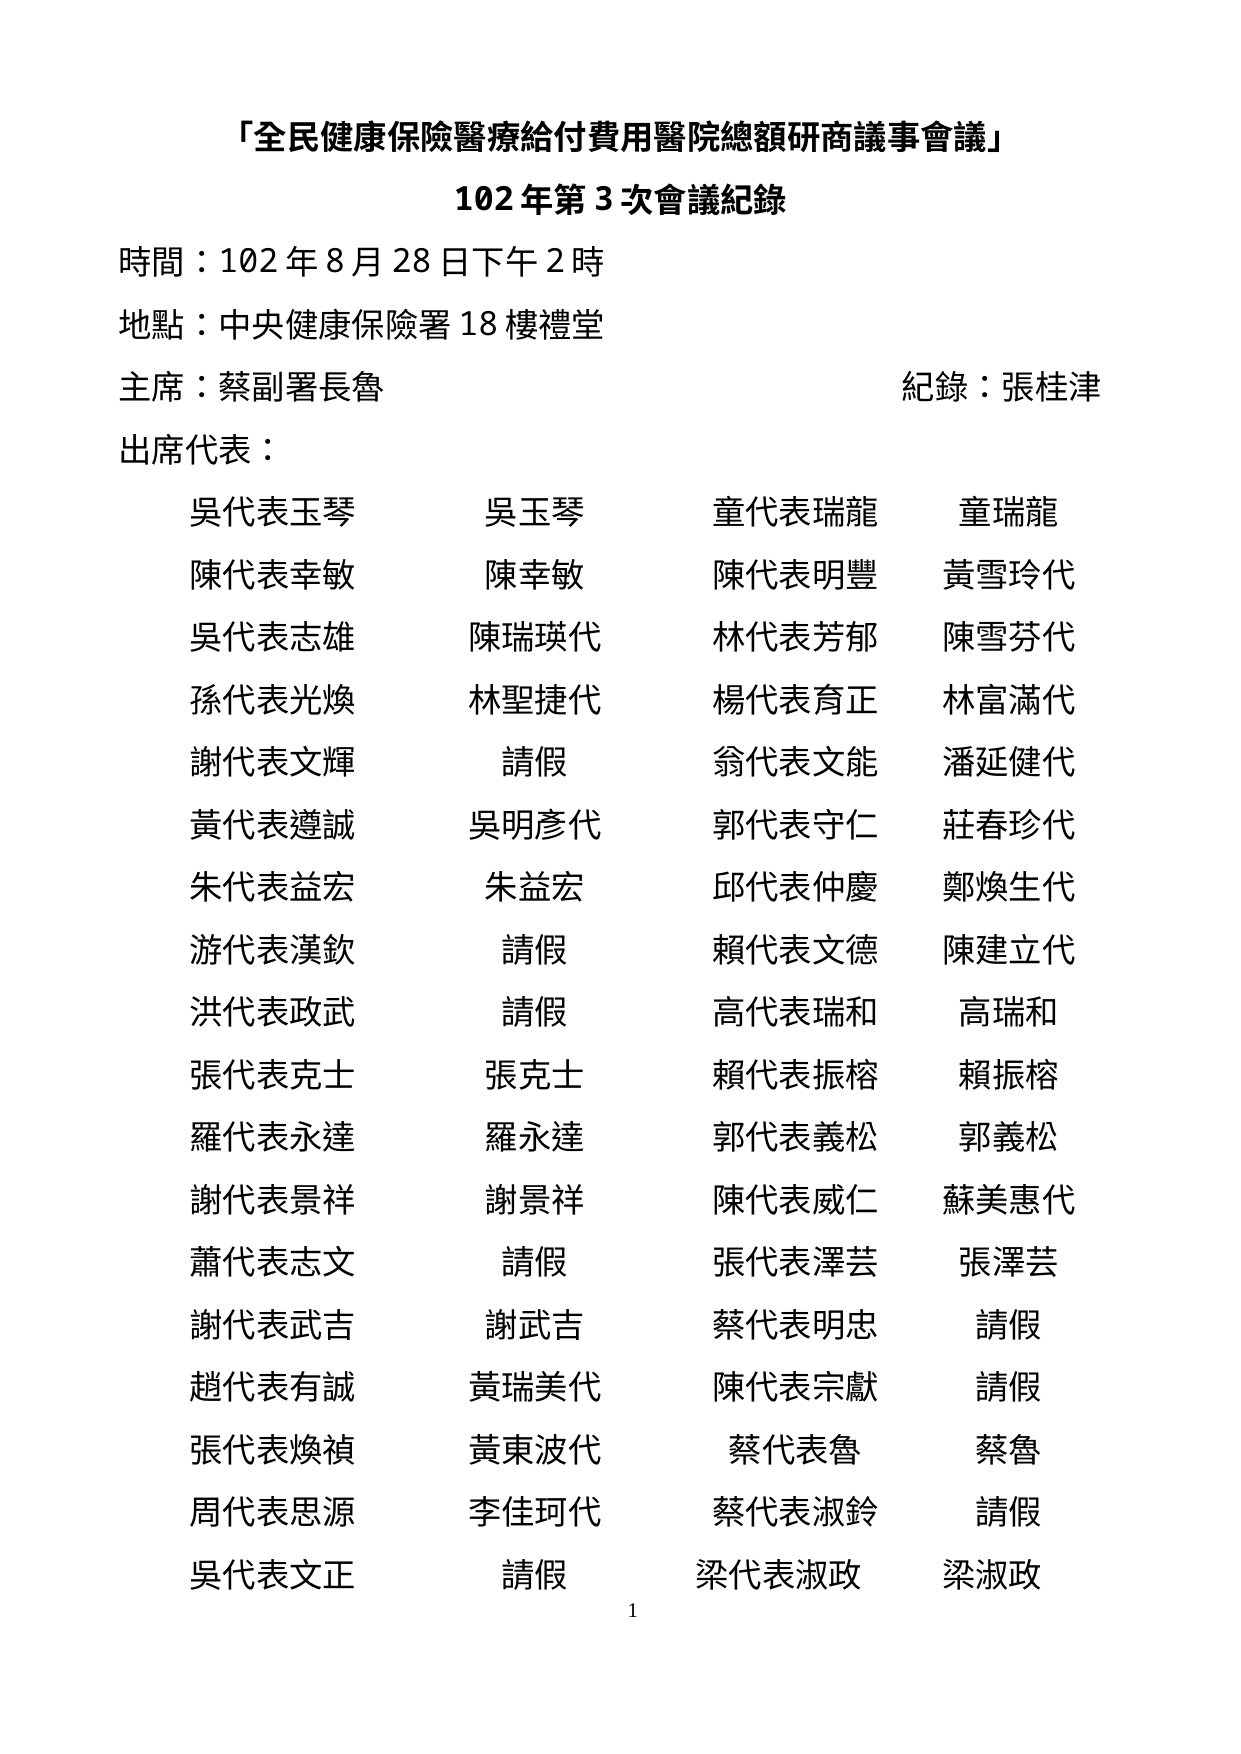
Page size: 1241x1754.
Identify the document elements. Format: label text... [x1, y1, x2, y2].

text 時間：102年8月28日下午2時 [118, 218, 1122, 281]
table_cell 吳明彥代 [387, 781, 682, 843]
table_cell 陳代表宗獻 [682, 1343, 908, 1406]
table_cell 郭義松 [909, 1093, 1108, 1156]
table_cell 朱益宏 [387, 843, 682, 906]
table_cell 吳代表志雄 [159, 593, 387, 656]
table_cell 趙代表有誠 [159, 1343, 387, 1406]
table_cell 請假 [909, 1343, 1108, 1406]
table_cell 高瑞和 [909, 968, 1108, 1031]
table_cell 請假 [387, 968, 682, 1031]
table_cell 陳代表幸敏 [159, 531, 387, 593]
table_cell 陳代表威仁 [682, 1156, 908, 1218]
table_cell 蘇美惠代 [909, 1156, 1108, 1218]
table_cell 李佳珂代 [387, 1468, 682, 1531]
table_cell 蔡魯 [909, 1406, 1108, 1468]
table_cell 郭代表義松 [682, 1093, 908, 1156]
table_cell 潘延健代 [909, 718, 1108, 781]
table_header 童代表瑞龍 [682, 468, 908, 531]
table_cell 周代表思源 [159, 1468, 387, 1531]
table_cell 林聖捷代 [387, 656, 682, 718]
table_cell 請假 [387, 906, 682, 968]
table_cell 蔡代表魯 [682, 1406, 908, 1468]
table_cell 羅代表永達 [159, 1093, 387, 1156]
table_cell 謝代表文輝 [159, 718, 387, 781]
table_cell 賴代表振榕 [682, 1031, 908, 1093]
table_cell 羅永達 [387, 1093, 682, 1156]
table_cell 陳瑞瑛代 [387, 593, 682, 656]
table_cell 黃瑞美代 [387, 1343, 682, 1406]
table_cell 游代表漢欽 [159, 906, 387, 968]
table_cell 蔡代表明忠 [682, 1281, 908, 1343]
table_header 童瑞龍 [909, 468, 1108, 531]
table_cell 張代表煥禎 [159, 1406, 387, 1468]
table_cell 朱代表益宏 [159, 843, 387, 906]
table_cell 黃代表遵誠 [159, 781, 387, 843]
table_cell 吳代表文正 [159, 1531, 387, 1593]
table_cell 邱代表仲慶 [682, 843, 908, 906]
table_header 吳玉琴 [387, 468, 682, 531]
table_cell 張克士 [387, 1031, 682, 1093]
table_cell 楊代表育正 [682, 656, 908, 718]
table_cell 陳建立代 [909, 906, 1108, 968]
table_cell 林代表芳郁 [682, 593, 908, 656]
text 出席代表： [118, 406, 1122, 468]
table_cell 梁淑政 [909, 1531, 1108, 1593]
table_cell 蕭代表志文 [159, 1218, 387, 1281]
table_cell 請假 [909, 1468, 1108, 1531]
table_cell 洪代表政武 [159, 968, 387, 1031]
table_cell 賴振榕 [909, 1031, 1108, 1093]
table_cell 高代表瑞和 [682, 968, 908, 1031]
table_cell 莊春珍代 [909, 781, 1108, 843]
table_cell 張代表克士 [159, 1031, 387, 1093]
table_cell 謝景祥 [387, 1156, 682, 1218]
table_cell 賴代表文德 [682, 906, 908, 968]
text 地點：中央健康保險署18樓禮堂 [118, 281, 1122, 343]
table_cell 張代表澤芸 [682, 1218, 908, 1281]
table_cell 謝代表武吉 [159, 1281, 387, 1343]
table_cell 蔡代表淑鈴 [682, 1468, 908, 1531]
table_cell 林富滿代 [909, 656, 1108, 718]
table_cell 陳代表明豐 [682, 531, 908, 593]
table_cell 請假 [387, 1531, 682, 1593]
table_cell 黃東波代 [387, 1406, 682, 1468]
table_cell 翁代表文能 [682, 718, 908, 781]
table_cell 陳幸敏 [387, 531, 682, 593]
text 主席：蔡副署長魯 紀錄：張桂津 [118, 343, 1122, 406]
table_cell 請假 [909, 1281, 1108, 1343]
table_cell 孫代表光煥 [159, 656, 387, 718]
table_header 吳代表玉琴 [159, 468, 387, 531]
table_cell 郭代表守仁 [682, 781, 908, 843]
table_cell 陳雪芬代 [909, 593, 1108, 656]
table_cell 請假 [387, 718, 682, 781]
table_cell 請假 [387, 1218, 682, 1281]
table_cell 黃雪玲代 [909, 531, 1108, 593]
table_cell 謝武吉 [387, 1281, 682, 1343]
table_cell 鄭煥生代 [909, 843, 1108, 906]
table_cell 張澤芸 [909, 1218, 1108, 1281]
text 102年第3次會議紀錄 [118, 156, 1122, 218]
table_cell 梁代表淑政 [682, 1531, 908, 1593]
text 「全民健康保險醫療給付費用醫院總額研商議事會議」 [118, 93, 1122, 156]
table_cell 謝代表景祥 [159, 1156, 387, 1218]
